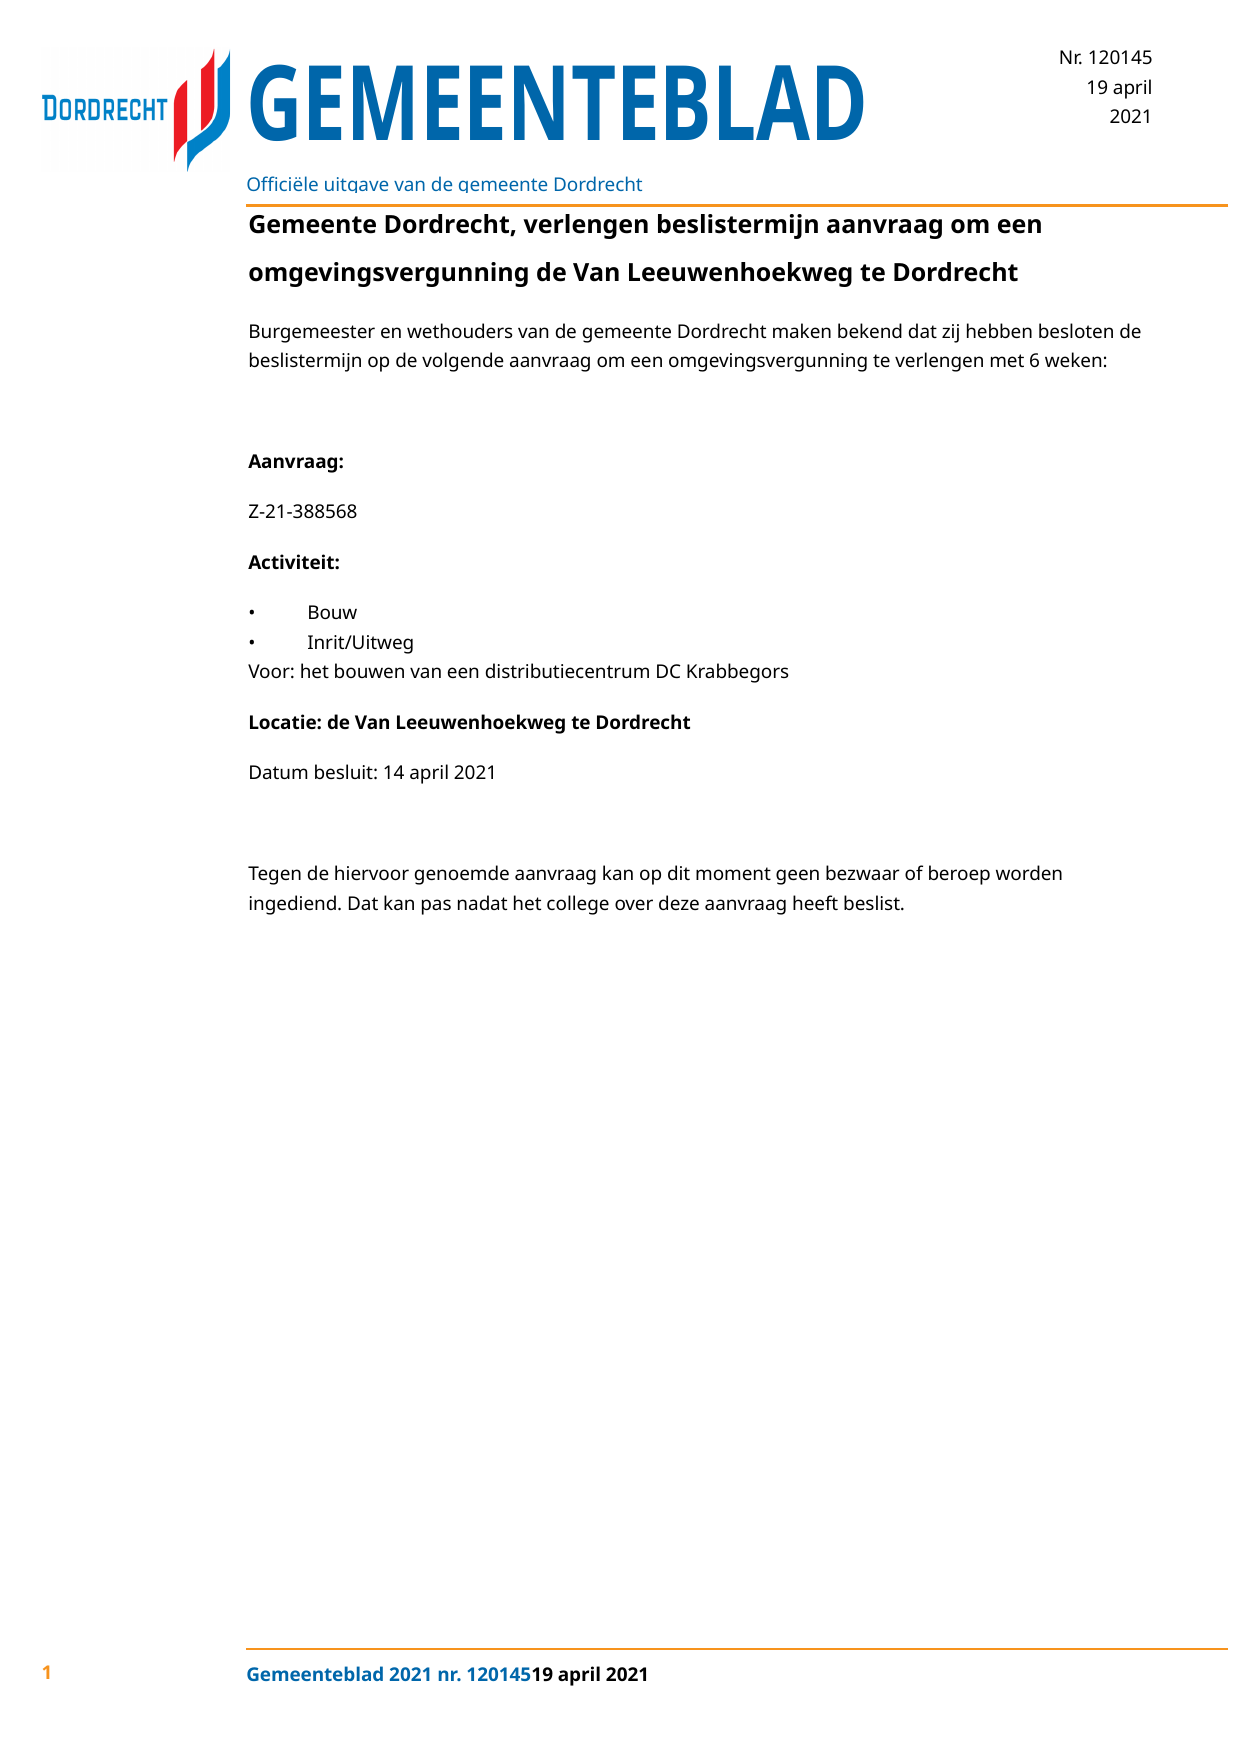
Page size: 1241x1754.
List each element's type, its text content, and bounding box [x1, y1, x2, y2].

text Tegen de hiervoor genoemde aanvraag kan op dit moment geen bezwaar of beroep worden ingediend. Dat kan pas nadat het college over deze aanvraag heeft beslist. [248, 860, 1152, 916]
text Datum besluit: 14 april 2021 [248, 759, 1152, 785]
list Bouw [248, 599, 1152, 625]
text Aanvraag: [248, 448, 1152, 474]
text Voor: het bouwen van een distributiecentrum DC Krabbegors [248, 659, 1152, 684]
text Z-21-388568 [248, 499, 1152, 524]
picture [41, 47, 231, 172]
list Inrit/Uitweg [248, 629, 1152, 655]
text Burgemeester en wethouders van de gemeente Dordrecht maken bekend dat zij hebben besloten de beslistermijn op de volgende aanvraag om een omgevingsvergunning te verlengen met 6 weken: [248, 318, 1152, 373]
text Gemeente Dordrecht, verlengen beslistermijn aanvraag om een omgevingsvergunning de Van Leeuwenhoekweg te Dordrecht [248, 207, 1152, 288]
text Activiteit: [248, 549, 1152, 575]
text Locatie: de Van Leeuwenhoekweg te Dordrecht [248, 709, 1152, 735]
